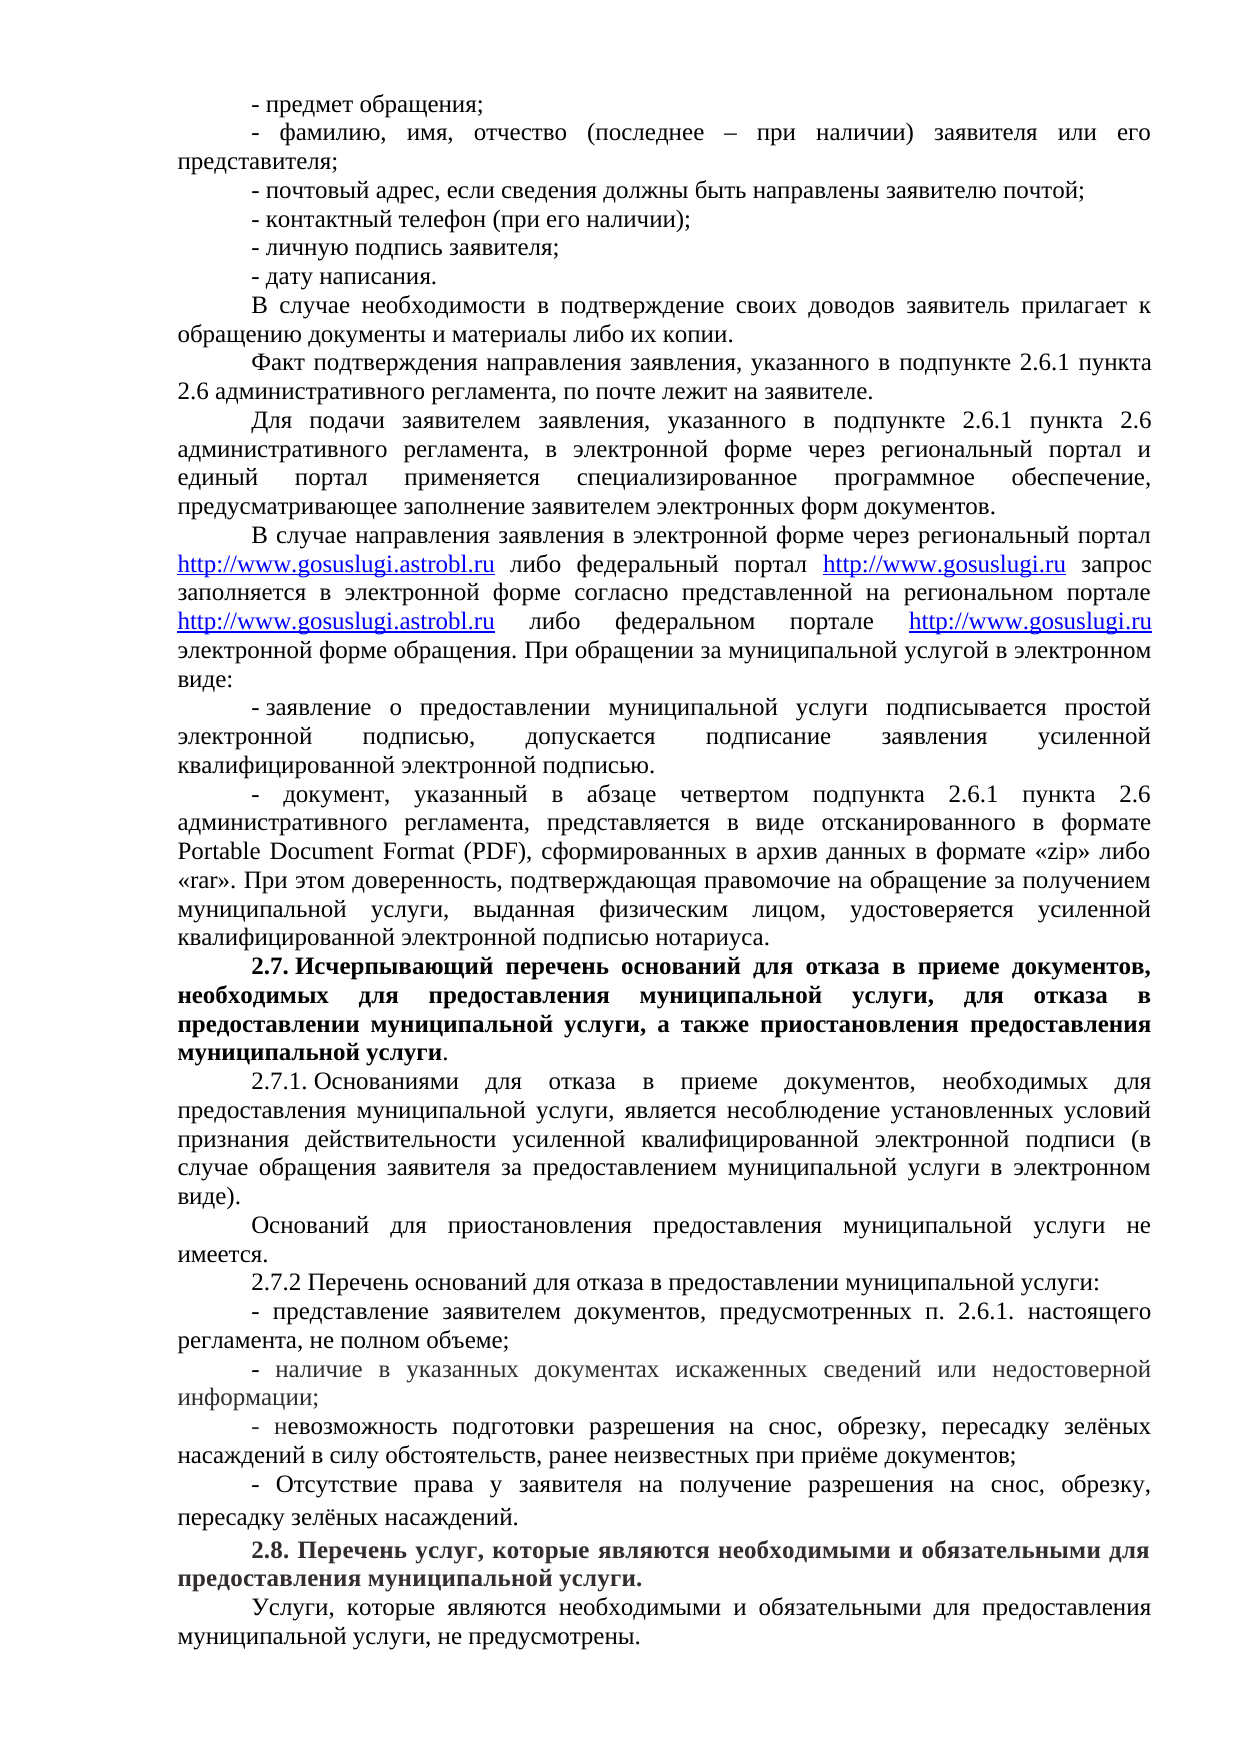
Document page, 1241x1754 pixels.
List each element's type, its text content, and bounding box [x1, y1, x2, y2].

text - предмет обращения; [177, 89, 1152, 117]
text 2.7.1. Основаниями для отказа в приеме документов, необходимых для предоставления муниципальной услуги, является несоблюдение установленных условий признания действительности усиленной квалифицированной электронной подписи (в случае обращения заявителя за предоставлением муниципальной услуги в электронном виде). [177, 1066, 1152, 1210]
text - личную подпись заявителя; [177, 232, 1152, 261]
text Услуги, которые являются необходимыми и обязательными для предоставления муниципальной услуги, не предусмотрены. [177, 1592, 1152, 1650]
text Для подачи заявителем заявления, указанного в подпункте 2.6.1 пункта 2.6 административного регламента, в электронной форме через региональный портал и единый портал применяется специализированное программное обеспечение, предусматривающее заполнение заявителем электронных форм документов. [177, 405, 1152, 520]
text - почтовый адрес, если сведения должны быть направлены заявителю почтой; [177, 175, 1152, 204]
text - фамилию, имя, отчество (последнее – при наличии) заявителя или его представителя; [177, 117, 1152, 175]
text 2.8. Перечень услуг, которые являются необходимыми и обязательными для предоставления муниципальной услуги. [177, 1535, 1152, 1592]
text - наличие в указанных документах искаженных сведений или недостоверной информации; [177, 1354, 1152, 1411]
text В случае необходимости в подтверждение своих доводов заявитель прилагает к обращению документы и материалы либо их копии. [177, 290, 1152, 347]
text - представление заявителем документов, предусмотренных п. 2.6.1. настоящего регламента, не полном объеме; [177, 1296, 1152, 1354]
text - документ, указанный в абзаце четвертом подпункта 2.6.1 пункта 2.6 административного регламента, представляется в виде отсканированного в формате Portable Document Format (PDF), сформированных в архив данных в формате «zip» либо «rar». При этом доверенность, подтверждающая правомочие на обращение за получением муниципальной услуги, выданная физическим лицом, удостоверяется усиленной квалифицированной электронной подписью нотариуса. [177, 779, 1152, 951]
text 2.7. Исчерпывающий перечень оснований для отказа в приеме документов, необходимых для предоставления муниципальной услуги, для отказа в предоставлении муниципальной услуги, а также приостановления предоставления муниципальной услуги. [177, 951, 1152, 1066]
text - Отсутствие права у заявителя на получение разрешения на снос, обрезку, пересадку зелёных насаждений. [177, 1469, 1152, 1530]
text - невозможность подготовки разрешения на снос, обрезку, пересадку зелёных насаждений в силу обстоятельств, ранее неизвестных при приёме документов; [177, 1411, 1152, 1469]
text - контактный телефон (при его наличии); [177, 204, 1152, 232]
text 2.7.2 Перечень оснований для отказа в предоставлении муниципальной услуги: [177, 1267, 1152, 1296]
text Факт подтверждения направления заявления, указанного в подпункте 2.6.1 пункта 2.6 административного регламента, по почте лежит на заявителе. [177, 347, 1152, 405]
text В случае направления заявления в электронной форме через региональный портал http://www.gosuslugi.astrobl.ru либо федеральный портал http://www.gosuslugi.ru запрос заполняется в электронной форме согласно представленной на региональном портале http://www.gosuslugi.astrobl.ru либо федеральном портале http://www.gosuslugi.ru электронной форме обращения. При обращении за муниципальной услугой в электронном виде: [177, 520, 1152, 692]
text - заявление о предоставлении муниципальной услуги подписывается простой электронной подписью, допускается подписание заявления усиленной квалифицированной электронной подписью. [177, 692, 1152, 779]
text Оснований для приостановления предоставления муниципальной услуги не имеется. [177, 1210, 1152, 1267]
text - дату написания. [177, 261, 1152, 290]
